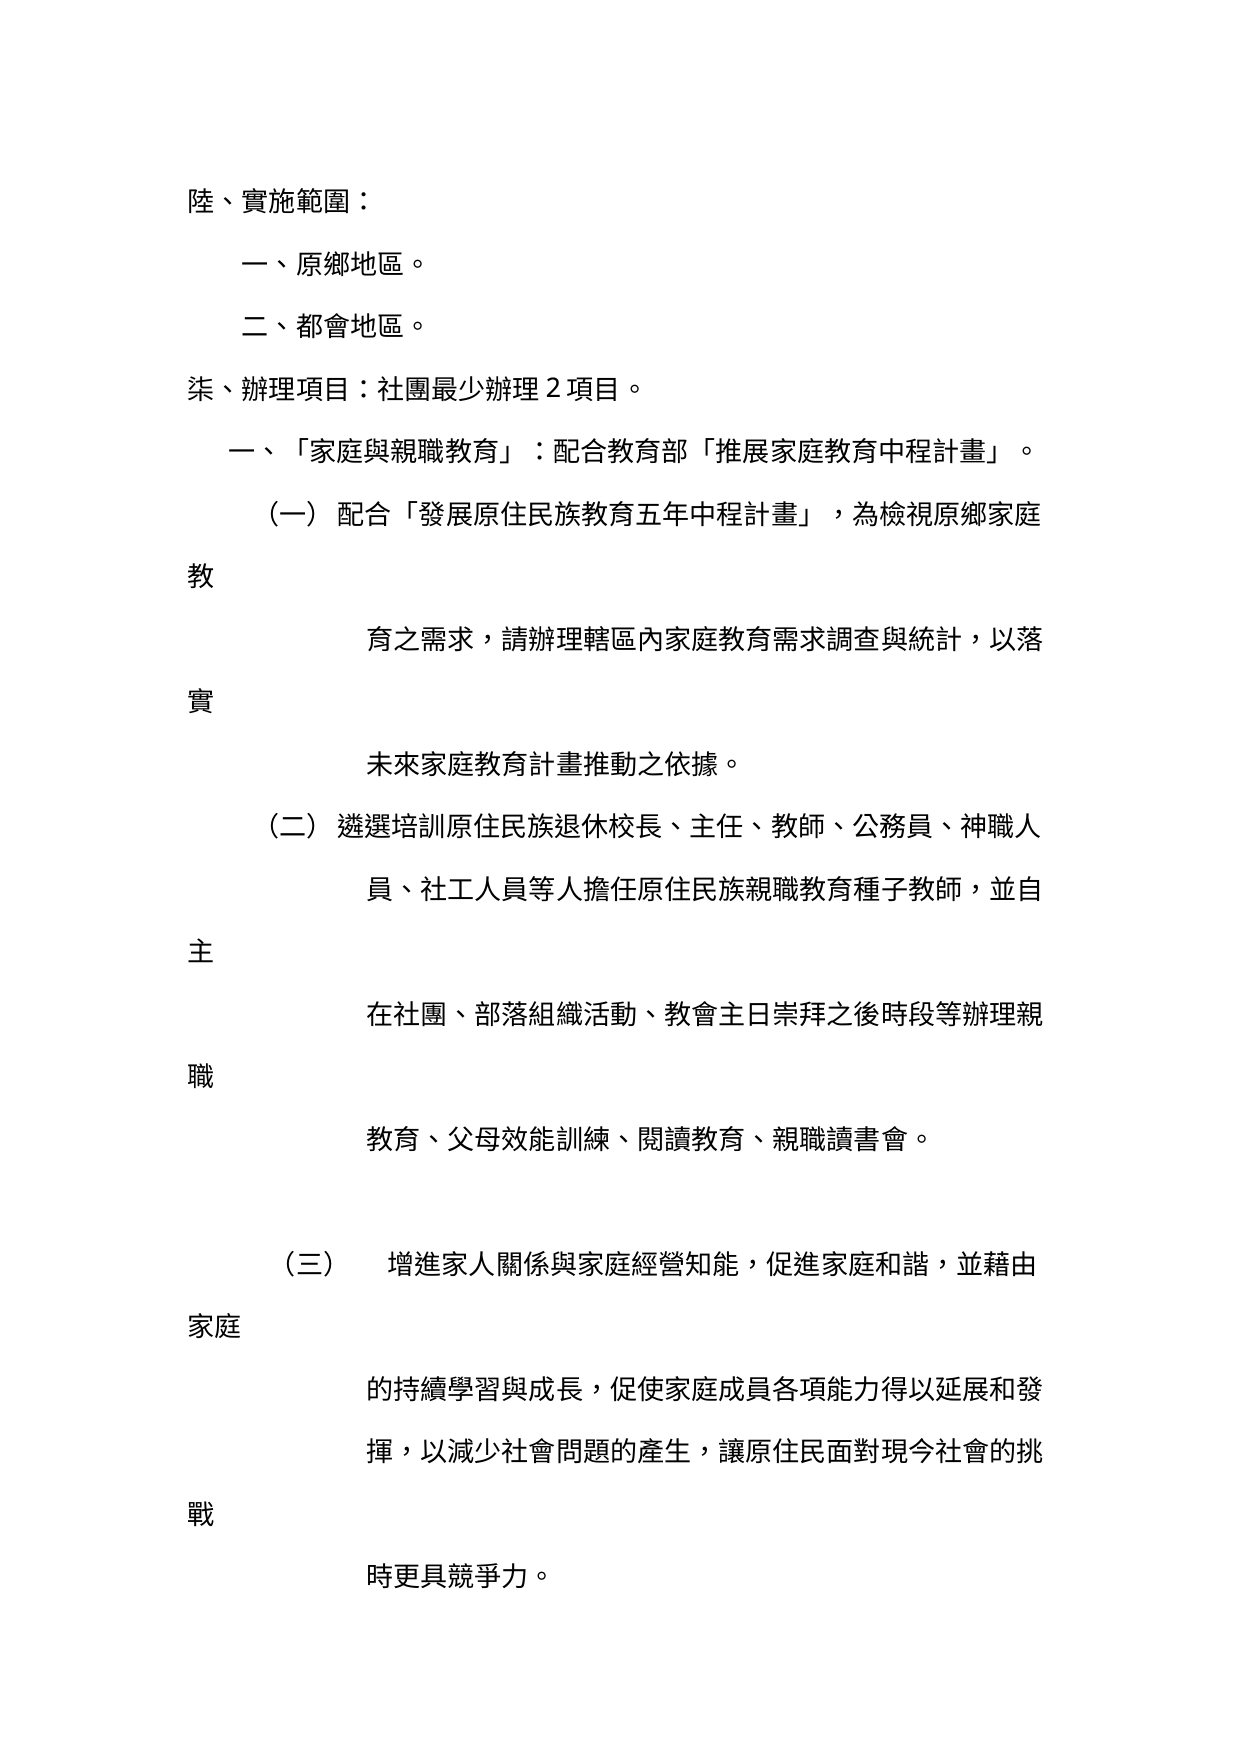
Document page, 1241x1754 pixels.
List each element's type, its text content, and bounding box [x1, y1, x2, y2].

text 揮，以減少社會問題的產生，讓原住民面對現今社會的挑戰 [187, 1408, 1053, 1533]
text （一） 配合「發展原住民族教育五年中程計畫」，為檢視原鄉家庭教 [187, 471, 1053, 596]
text 的持續學習與成長，促使家庭成員各項能力得以延展和發 [187, 1346, 1053, 1408]
text 育之需求，請辦理轄區內家庭教育需求調查與統計，以落實 [187, 596, 1053, 721]
text 柒、辦理項目：社團最少辦理2項目。 [187, 346, 1053, 408]
text （三） 增進家人關係與家庭經營知能，促進家庭和諧，並藉由家庭 [187, 1221, 1053, 1346]
text 在社團、部落組織活動、教會主日崇拜之後時段等辦理親職 [187, 971, 1053, 1096]
text 教育、父母效能訓練、閱讀教育、親職讀書會。 [187, 1096, 1053, 1158]
text 二、都會地區。 [187, 283, 1053, 346]
text 未來家庭教育計畫推動之依據。 [187, 721, 1053, 783]
text 員、社工人員等人擔任原住民族親職教育種子教師，並自主 [187, 846, 1053, 971]
text （二） 遴選培訓原住民族退休校長、主任、教師、公務員、神職人 [187, 783, 1053, 846]
text 一、原鄉地區。 [187, 221, 1053, 283]
text 時更具競爭力。 [187, 1533, 1053, 1596]
text 陸、實施範圍： [187, 158, 1053, 221]
text 一、「家庭與親職教育」：配合教育部「推展家庭教育中程計畫」。 [187, 408, 1053, 471]
